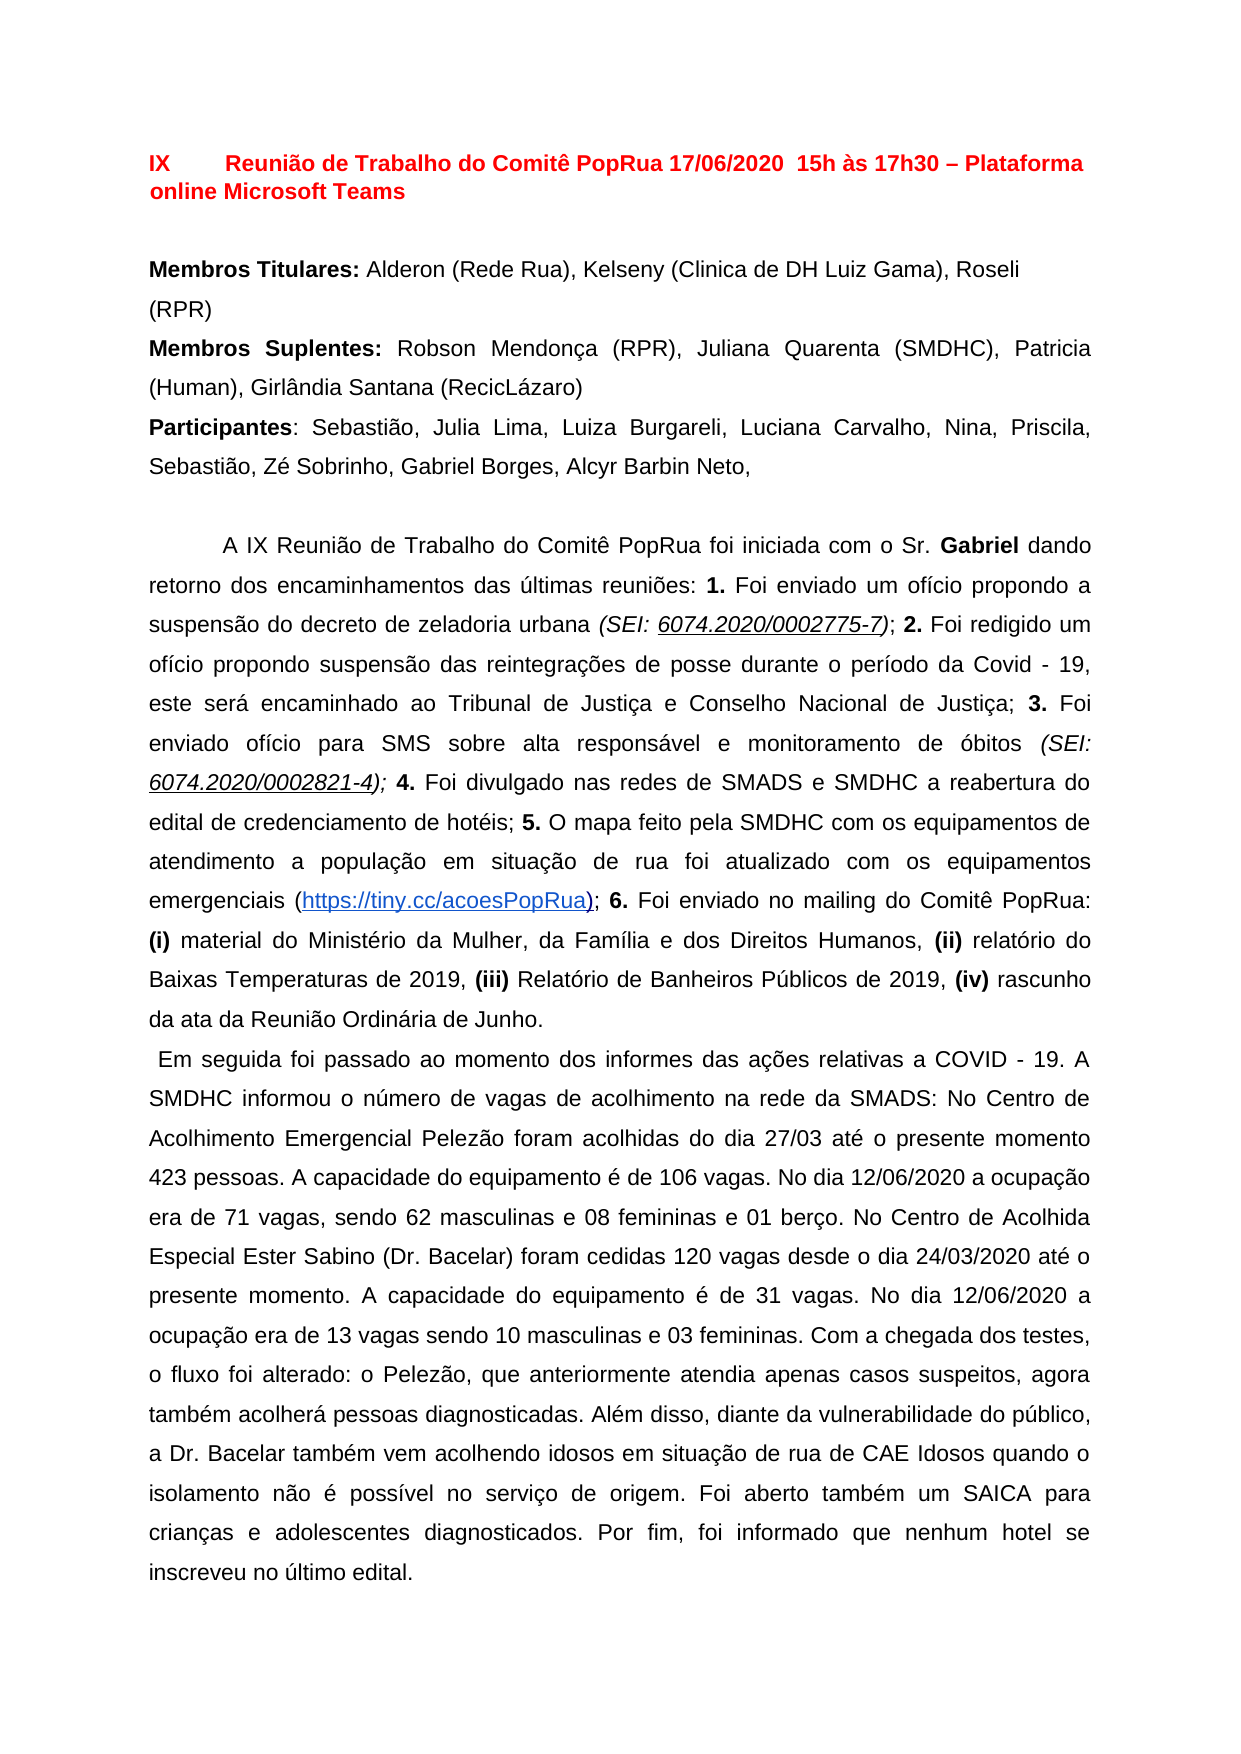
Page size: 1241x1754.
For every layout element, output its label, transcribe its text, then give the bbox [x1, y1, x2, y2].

subtitle Reunião de Trabalho do Comitê PopRua 17/06/2020 15h às 17h30 – Plataforma online Microsoft Teams [148, 150, 1091, 205]
text Participantes: Sebastião, Julia Lima, Luiza Burgareli, Luciana Carvalho, Nina, Priscila, Sebastião, Zé Sobrinho, Gabriel Borges, Alcyr Barbin Neto, [148, 414, 1091, 479]
text Membros Titulares: Alderon (Rede Rua), Kelseny (Clinica de DH Luiz Gama), Roseli [148, 256, 1091, 283]
text Membros Suplentes: Robson Mendonça (RPR), Juliana Quarenta (SMDHC), Patricia (Human), Girlândia Santana (RecicLázaro) [148, 334, 1091, 400]
text (RPR) [148, 296, 1091, 322]
text A IX Reunião de Trabalho do Comitê PopRua foi iniciada com o Sr. Gabriel dando retorno dos encaminhamentos das últimas reuniões: 1. Foi enviado um ofício propondo a suspensão do decreto de zeladoria urbana (SEI: 6074.2020/0002775-7); 2. Foi redigido um ofício propondo suspensão das reintegrações de posse durante o período da Covid - 19, este será encaminhado ao Tribunal de Justiça e Conselho Nacional de Justiça; 3. Foi enviado ofício para SMS sobre alta responsável e monitoramento de óbitos (SEI: 6074.2020/0002821-4); 4. Foi divulgado nas redes de SMADS e SMDHC a reabertura do edital de credenciamento de hotéis; 5. O mapa feito pela SMDHC com os equipamentos de atendimento a população em situação de rua foi atualizado com os equipamentos emergenciais (https://tiny.cc/acoesPopRua); 6. Foi enviado no mailing do Comitê PopRua: (i) material do Ministério da Mulher, da Família e dos Direitos Humanos, (ii) relatório do Baixas Temperaturas de 2019, (iii) Relatório de Banheiros Públicos de 2019, (iv) rascunho da ata da Reunião Ordinária de Junho. [148, 532, 1091, 1032]
text Em seguida foi passado ao momento dos informes das ações relativas a COVID - 19. A SMDHC informou o número de vagas de acolhimento na rede da SMADS: No Centro de Acolhimento Emergencial Pelezão foram acolhidas do dia 27/03 até o presente momento 423 pessoas. A capacidade do equipamento é de 106 vagas. No dia 12/06/2020 a ocupação era de 71 vagas, sendo 62 masculinas e 08 femininas e 01 berço. No Centro de Acolhida Especial Ester Sabino (Dr. Bacelar) foram cedidas 120 vagas desde o dia 24/03/2020 até o presente momento. A capacidade do equipamento é de 31 vagas. No dia 12/06/2020 a ocupação era de 13 vagas sendo 10 masculinas e 03 femininas. Com a chegada dos testes, o fluxo foi alterado: o Pelezão, que anteriormente atendia apenas casos suspeitos, agora também acolherá pessoas diagnosticadas. Além disso, diante da vulnerabilidade do público, a Dr. Bacelar também vem acolhendo idosos em situação de rua de CAE Idosos quando o isolamento não é possível no serviço de origem. Foi aberto também um SAICA para crianças e adolescentes diagnosticados. Por fim, foi informado que nenhum hotel se inscreveu no último edital. [148, 1046, 1091, 1585]
